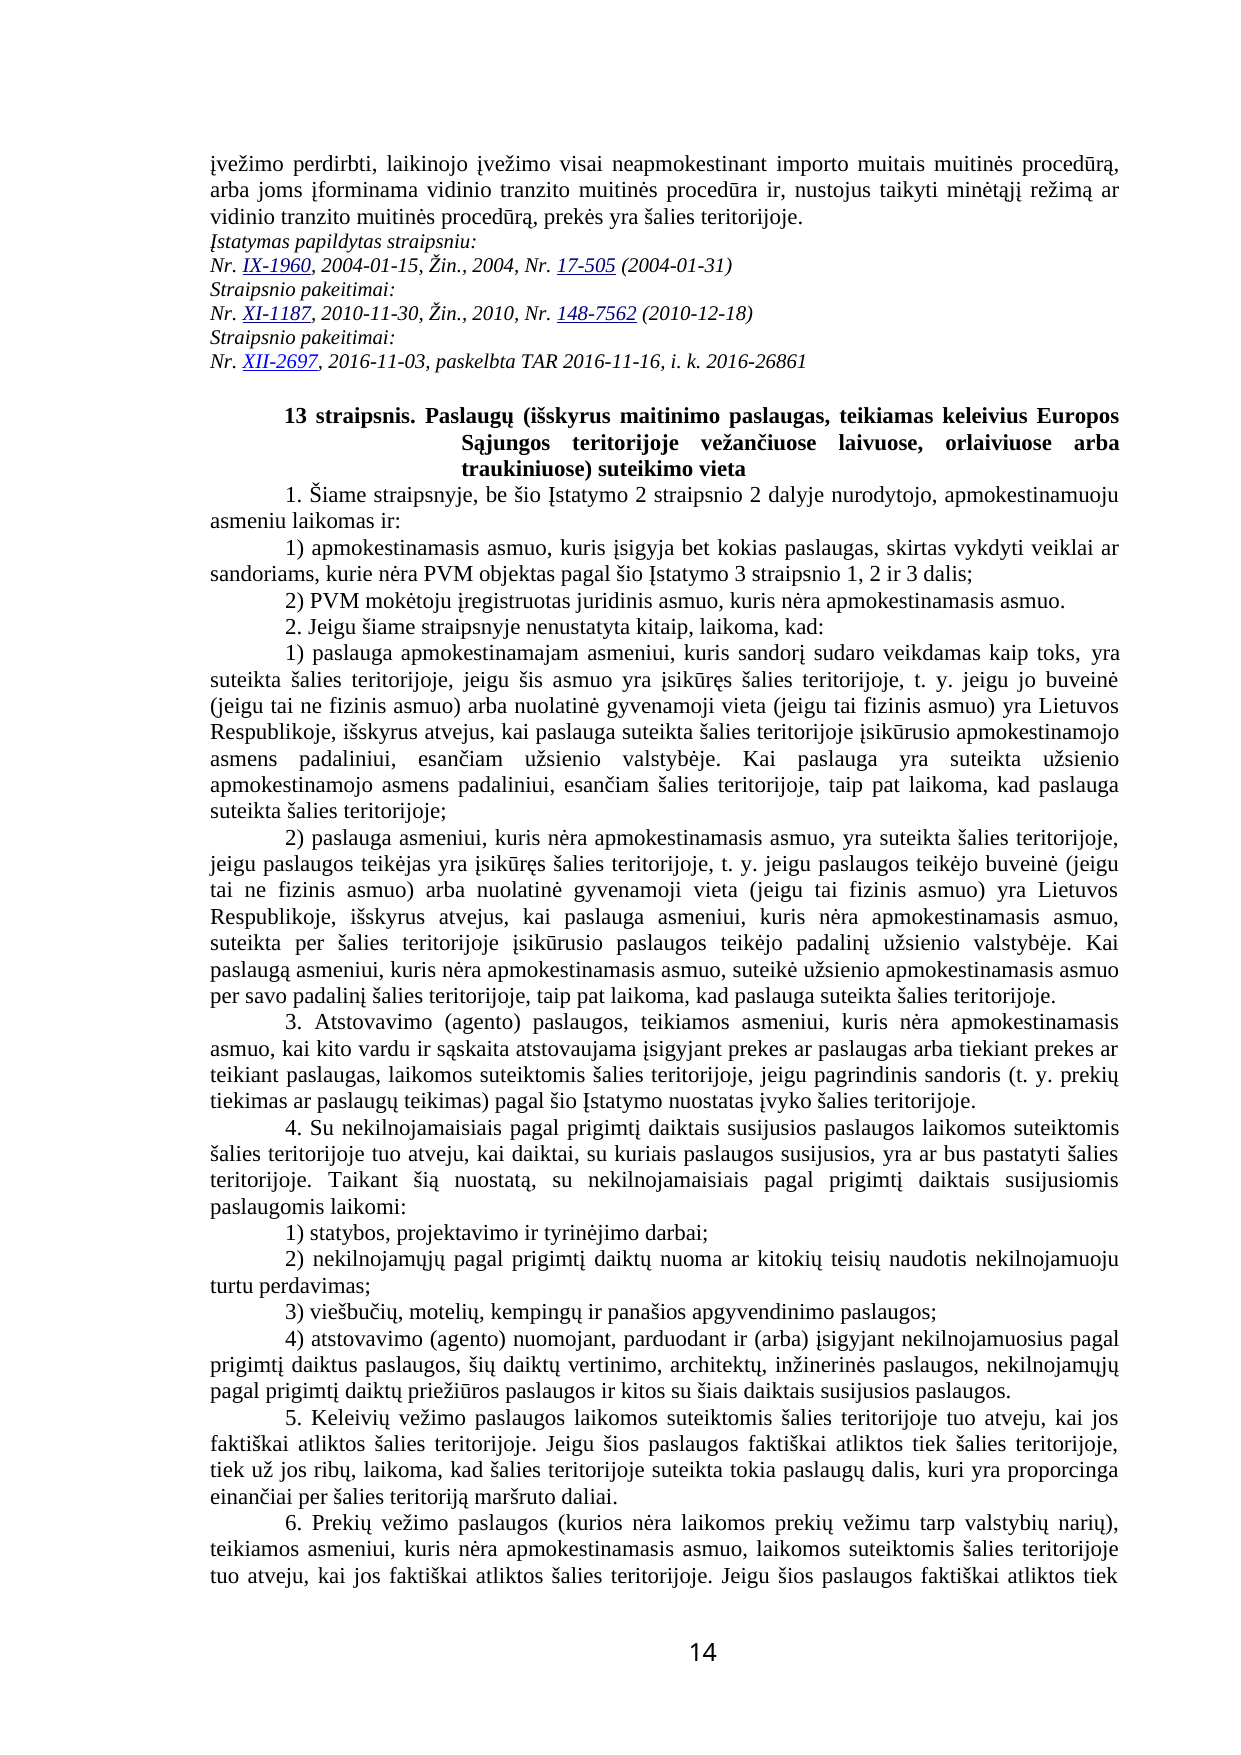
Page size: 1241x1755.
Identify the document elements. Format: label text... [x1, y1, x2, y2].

text Nr. IX-1960, 2004-01-15, Žin., 2004, Nr. 17-505 (2004-01-31) [210, 253, 1120, 277]
text Straipsnio pakeitimai: [210, 277, 1120, 301]
text 4. Su nekilnojamaisiais pagal prigimtį daiktais susijusios paslaugos laikomos suteiktomis šalies teritorijoje tuo atveju, kai daiktai, su kuriais paslaugos susijusios, yra ar bus pastatyti šalies teritorijoje. Taikant šią nuostatą, su nekilnojamaisiais pagal prigimtį daiktais susijusiomis paslaugomis laikomi: [210, 1114, 1120, 1219]
text 2) PVM mokėtoju įregistruotas juridinis asmuo, kuris nėra apmokestinamasis asmuo. [210, 587, 1120, 613]
text 1) statybos, projektavimo ir tyrinėjimo darbai; [210, 1219, 1120, 1246]
text 1) apmokestinamasis asmuo, kuris įsigyja bet kokias paslaugas, skirtas vykdyti veiklai ar sandoriams, kurie nėra PVM objektas pagal šio Įstatymo 3 straipsnio 1, 2 ir 3 dalis; [210, 534, 1120, 587]
text įvežimo perdirbti, laikinojo įvežimo visai neapmokestinant importo muitais muitinės procedūrą, arba joms įforminama vidinio tranzito muitinės procedūra ir, nustojus taikyti minėtąjį režimą ar vidinio tranzito muitinės procedūrą, prekės yra šalies teritorijoje. [210, 150, 1120, 229]
text 4) atstovavimo (agento) nuomojant, parduodant ir (arba) įsigyjant nekilnojamuosius pagal prigimtį daiktus paslaugos, šių daiktų vertinimo, architektų, inžinerinės paslaugos, nekilnojamųjų pagal prigimtį daiktų priežiūros paslaugos ir kitos su šiais daiktais susijusios paslaugos. [210, 1324, 1120, 1404]
text 2) nekilnojamųjų pagal prigimtį daiktų nuoma ar kitokių teisių naudotis nekilnojamuoju turtu perdavimas; [210, 1246, 1120, 1298]
text 2) paslauga asmeniui, kuris nėra apmokestinamasis asmuo, yra suteikta šalies teritorijoje, jeigu paslaugos teikėjas yra įsikūręs šalies teritorijoje, t. y. jeigu paslaugos teikėjo buveinė (jeigu tai ne fizinis asmuo) arba nuolatinė gyvenamoji vieta (jeigu tai fizinis asmuo) yra Lietuvos Respublikoje, išskyrus atvejus, kai paslauga asmeniui, kuris nėra apmokestinamasis asmuo, suteikta per šalies teritorijoje įsikūrusio paslaugos teikėjo padalinį užsienio valstybėje. Kai paslaugą asmeniui, kuris nėra apmokestinamasis asmuo, suteikė užsienio apmokestinamasis asmuo per savo padalinį šalies teritorijoje, taip pat laikoma, kad paslauga suteikta šalies teritorijoje. [210, 824, 1120, 1008]
text 6. Prekių vežimo paslaugos (kurios nėra laikomos prekių vežimu tarp valstybių narių), teikiamos asmeniui, kuris nėra apmokestinamasis asmuo, laikomos suteiktomis šalies teritorijoje tuo atveju, kai jos faktiškai atliktos šalies teritorijoje. Jeigu šios paslaugos faktiškai atliktos tiek [210, 1509, 1120, 1588]
text Įstatymas papildytas straipsniu: [210, 229, 1120, 253]
text 1. Šiame straipsnyje, be šio Įstatymo 2 straipsnio 2 dalyje nurodytojo, apmokestinamuoju asmeniu laikomas ir: [210, 481, 1120, 534]
text 1) paslauga apmokestinamajam asmeniui, kuris sandorį sudaro veikdamas kaip toks, yra suteikta šalies teritorijoje, jeigu šis asmuo yra įsikūręs šalies teritorijoje, t. y. jeigu jo buveinė (jeigu tai ne fizinis asmuo) arba nuolatinė gyvenamoji vieta (jeigu tai fizinis asmuo) yra Lietuvos Respublikoje, išskyrus atvejus, kai paslauga suteikta šalies teritorijoje įsikūrusio apmokestinamojo asmens padaliniui, esančiam užsienio valstybėje. Kai paslauga yra suteikta užsienio apmokestinamojo asmens padaliniui, esančiam šalies teritorijoje, taip pat laikoma, kad paslauga suteikta šalies teritorijoje; [210, 639, 1120, 824]
text Nr. XII-2697, 2016-11-03, paskelbta TAR 2016-11-16, i. k. 2016-26861 [210, 349, 1120, 373]
text 13 straipsnis. Paslaugų (išskyrus maitinimo paslaugas, teikiamas keleivius Europos Sąjungos teritorijoje vežančiuose laivuose, orlaiviuose arba traukiniuose) suteikimo vieta [284, 402, 1120, 481]
text 5. Keleivių vežimo paslaugos laikomos suteiktomis šalies teritorijoje tuo atveju, kai jos faktiškai atliktos šalies teritorijoje. Jeigu šios paslaugos faktiškai atliktos tiek šalies teritorijoje, tiek už jos ribų, laikoma, kad šalies teritorijoje suteikta tokia paslaugų dalis, kuri yra proporcinga einančiai per šalies teritoriją maršruto daliai. [210, 1404, 1120, 1509]
text Straipsnio pakeitimai: [210, 325, 1120, 349]
text Nr. XI-1187, 2010-11-30, Žin., 2010, Nr. 148-7562 (2010-12-18) [210, 301, 1120, 325]
text 3. Atstovavimo (agento) paslaugos, teikiamos asmeniui, kuris nėra apmokestinamasis asmuo, kai kito vardu ir sąskaita atstovaujama įsigyjant prekes ar paslaugas arba tiekiant prekes ar teikiant paslaugas, laikomos suteiktomis šalies teritorijoje, jeigu pagrindinis sandoris (t. y. prekių tiekimas ar paslaugų teikimas) pagal šio Įstatymo nuostatas įvyko šalies teritorijoje. [210, 1008, 1120, 1114]
text 3) viešbučių, motelių, kempingų ir panašios apgyvendinimo paslaugos; [210, 1298, 1120, 1324]
text 2. Jeigu šiame straipsnyje nenustatyta kitaip, laikoma, kad: [210, 613, 1120, 639]
